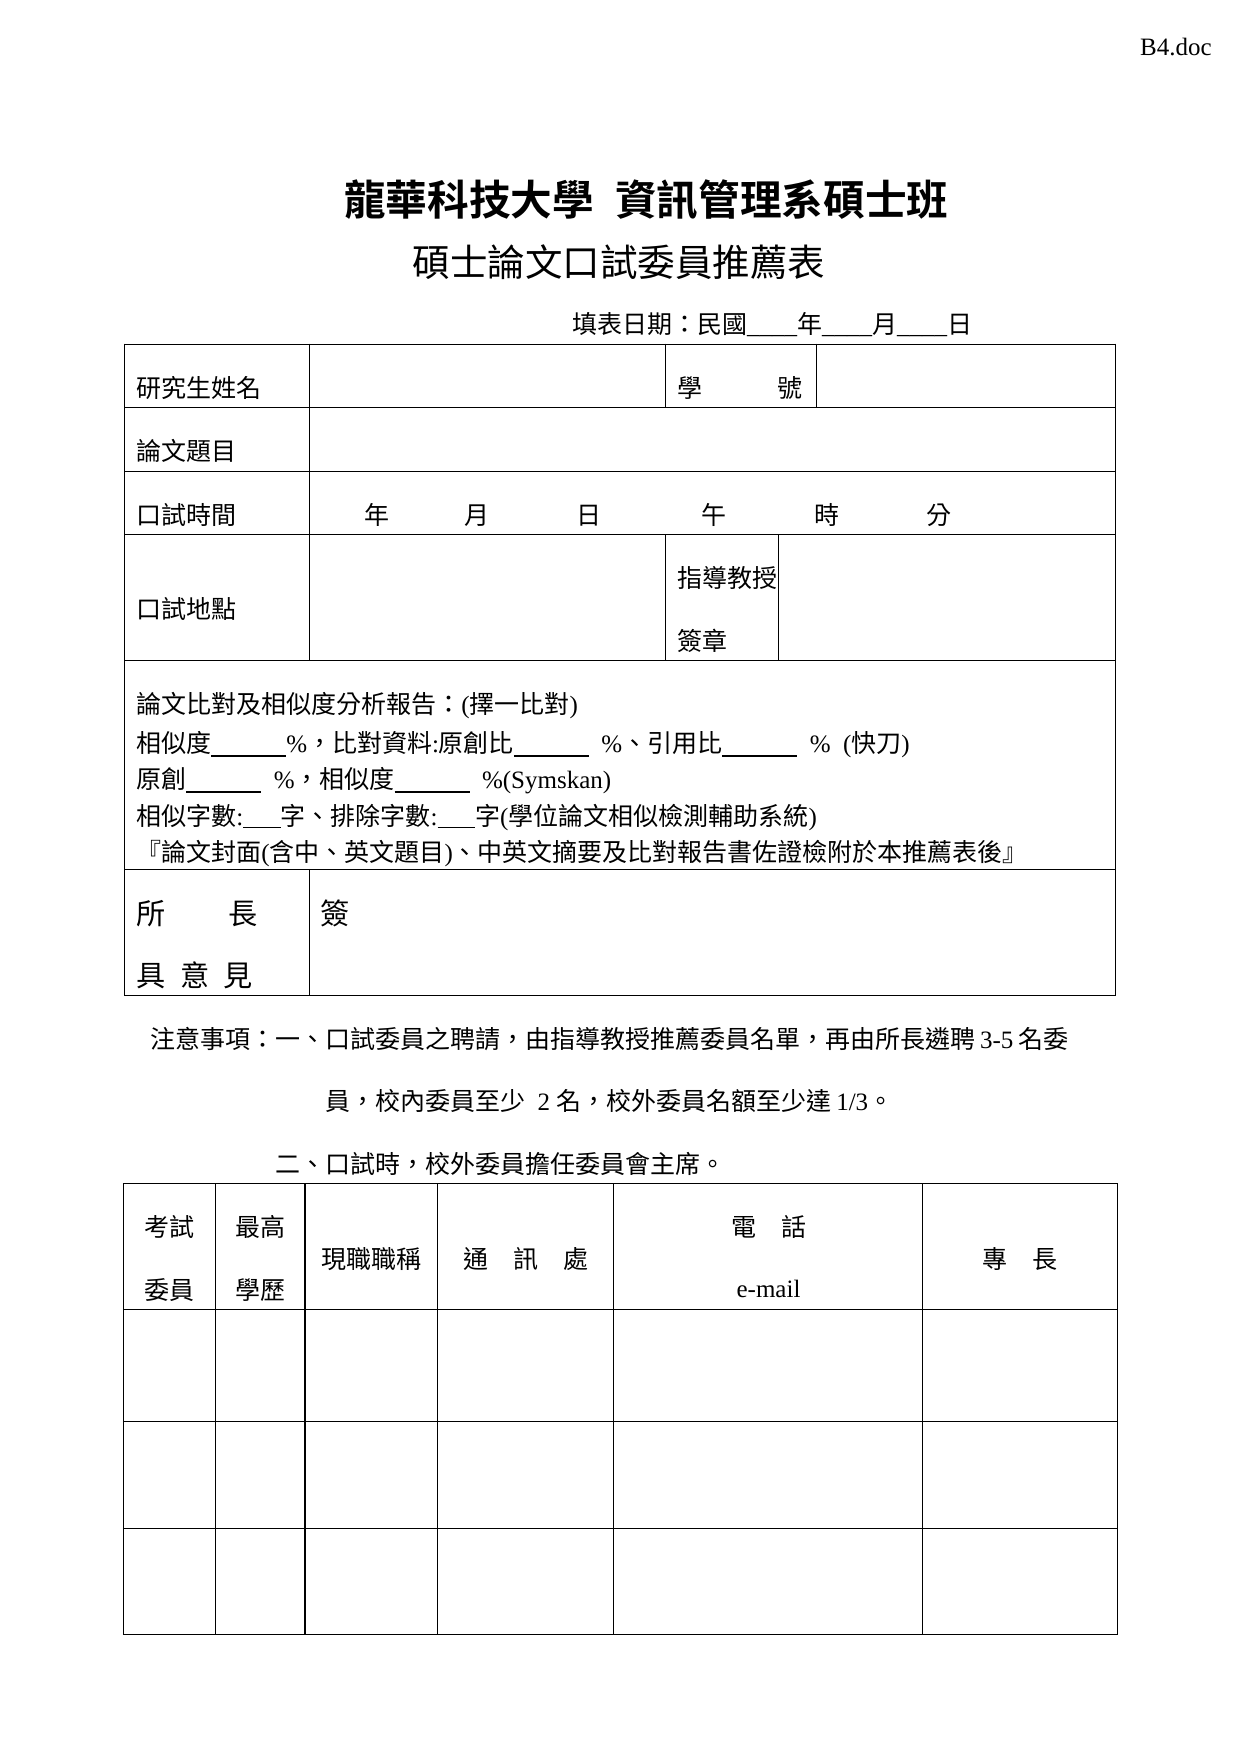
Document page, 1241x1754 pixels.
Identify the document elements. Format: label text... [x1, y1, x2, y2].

table_cell 所 長 簽 具 意 見 [125, 870, 309, 995]
table_cell [306, 1310, 437, 1421]
table_header 考試委員 [124, 1184, 215, 1309]
table_cell 論文比對及相似度分析報告：(擇一比對) 相似度 %，比對資料:原創比 %、引用比 % (快刀) 原創 %，相似度 %(Symskan) 相似字數: 字、排除字數: 字(學位論文相似檢測輔助系統) 『論文封面(含中、英文題目)、中英文摘要及比對報告書佐證檢附於本推薦表後』 [125, 661, 1115, 869]
table_cell [923, 1529, 1117, 1634]
table_cell [310, 535, 665, 660]
text 填表日期：民國____年____月____日 [187, 281, 1107, 343]
text 龍華科技大學 資訊管理系碩士班 [187, 156, 1104, 218]
text [1125, 25, 1237, 81]
table_header 通 訊 處 [438, 1184, 613, 1309]
table_header [817, 345, 1115, 407]
table_cell [124, 1422, 215, 1528]
table_cell [438, 1422, 613, 1528]
table_cell [310, 408, 1115, 471]
text 二、口試時，校外委員擔任委員會主席。 [187, 1121, 1053, 1183]
table_cell [306, 1529, 437, 1634]
table_header 研究生姓名 [125, 345, 309, 407]
table_cell [124, 1310, 215, 1421]
table_cell 口試時間 [125, 472, 309, 534]
table_header 學 號 [666, 345, 816, 407]
table_cell 年 月 日 午 時 分 [310, 472, 1115, 534]
text B4.doc [1140, 32, 1222, 61]
table_cell [923, 1310, 1117, 1421]
table_cell [779, 535, 1115, 660]
table_cell [216, 1529, 304, 1634]
table_cell [124, 1529, 215, 1634]
table_cell [438, 1529, 613, 1634]
table_cell [438, 1310, 613, 1421]
table_cell 指導教授 簽章 [666, 535, 778, 660]
table_cell [614, 1310, 922, 1421]
table_header 最高學歷 [216, 1184, 304, 1309]
text 碩士論文口試委員推薦表 [187, 218, 1050, 281]
table_cell [310, 870, 1115, 995]
table_cell 論文題目 [125, 408, 309, 471]
table_cell [614, 1529, 922, 1634]
table_header 專 長 [923, 1184, 1117, 1309]
text 注意事項：一、口試委員之聘請，由指導教授推薦委員名單，再由所長遴聘3-5名委員，校內委員至少 2 名，校外委員名額至少達1/3。 [150, 996, 1069, 1121]
table_cell [614, 1422, 922, 1528]
table_cell [306, 1422, 437, 1528]
table_cell [216, 1310, 304, 1421]
table_header 電 話 e-mail [614, 1184, 922, 1309]
table_cell [923, 1422, 1117, 1528]
table_header 現職職稱 [306, 1184, 437, 1309]
table_header [310, 345, 665, 407]
table_cell 口試地點 [125, 535, 309, 660]
table_cell [216, 1422, 304, 1528]
